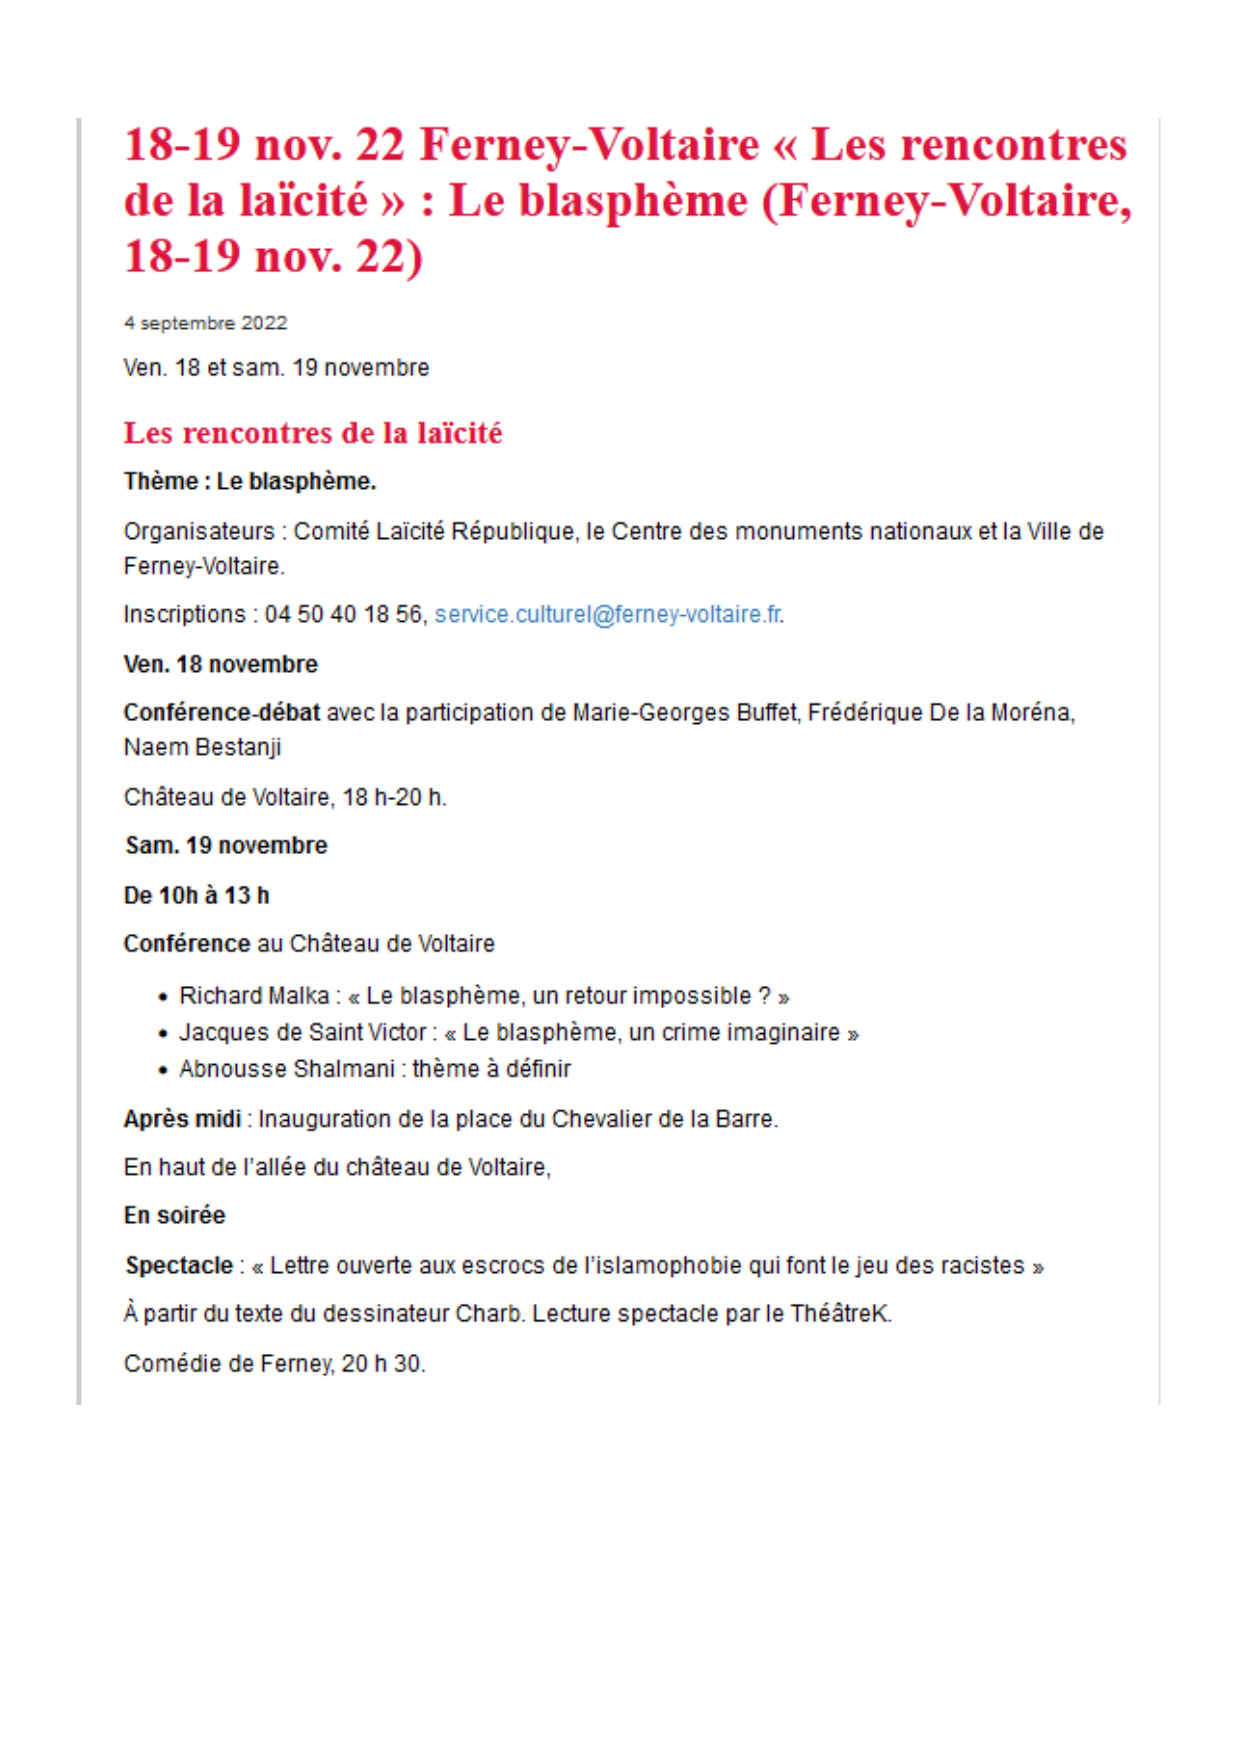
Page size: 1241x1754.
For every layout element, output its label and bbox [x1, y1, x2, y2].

picture [76, 118, 1164, 1405]
